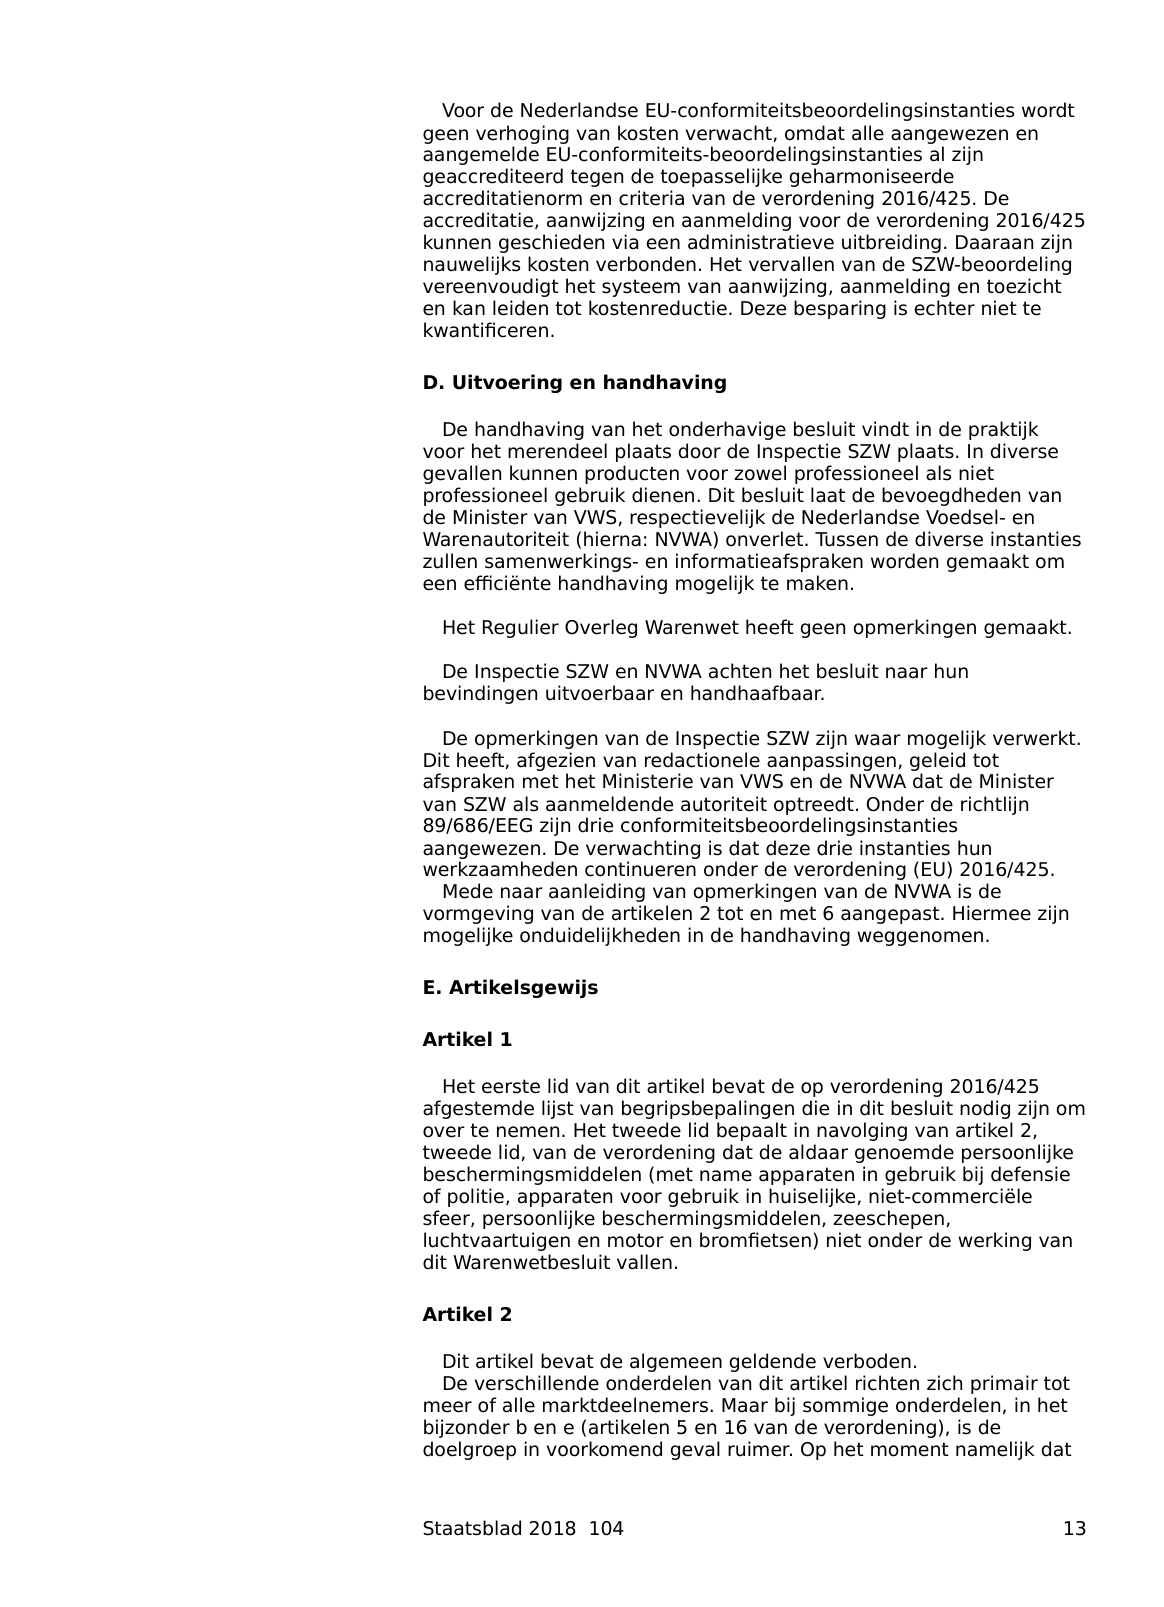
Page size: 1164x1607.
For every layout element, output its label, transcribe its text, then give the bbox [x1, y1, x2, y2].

subtitle Artikel 2 [422, 1304, 1087, 1326]
text De verschillende onderdelen van dit artikel richten zich primair tot meer of alle marktdeelnemers. Maar bij sommige onderdelen, in het bijzonder b en e (artikelen 5 en 16 van de verordening), is de doelgroep in voorkomend geval ruimer. Op het moment namelijk dat [422, 1373, 1087, 1461]
text Het Regulier Overleg Warenwet heeft geen opmerkingen gemaakt. [422, 617, 1087, 639]
text Mede naar aanleiding van opmerkingen van de NVWA is de vormgeving van de artikelen 2 tot en met 6 aangepast. Hiermee zijn mogelijke onduidelijkheden in de handhaving weggenomen. [422, 881, 1087, 947]
text Dit artikel bevat de algemeen geldende verboden. [422, 1351, 1087, 1373]
subtitle D. Uitvoering en handhaving [422, 372, 1087, 394]
text Het eerste lid van dit artikel bevat de op verordening 2016/425 afgestemde lijst van begripsbepalingen die in dit besluit nodig zijn om over te nemen. Het tweede lid bepaalt in navolging van artikel 2, tweede lid, van de verordening dat de aldaar genoemde persoonlijke beschermingsmiddelen (met name apparaten in gebruik bij defensie of politie, apparaten voor gebruik in huiselijke, niet-commerciële sfeer, persoonlijke beschermingsmiddelen, zeeschepen, luchtvaartuigen en motor en bromfietsen) niet onder de werking van dit Warenwetbesluit vallen. [422, 1076, 1087, 1274]
text Voor de Nederlandse EU-conformiteitsbeoordelingsinstanties wordt geen verhoging van kosten verwacht, omdat alle aangewezen en aangemelde EU-conformiteits-beoordelingsinstanties al zijn geaccrediteerd tegen de toepasselijke geharmoniseerde accreditatienorm en criteria van de verordening 2016/425. De accreditatie, aanwijzing en aanmelding voor de verordening 2016/425 kunnen geschieden via een administratieve uitbreiding. Daaraan zijn nauwelijks kosten verbonden. Het vervallen van de SZW-beoordeling vereenvoudigt het systeem van aanwijzing, aanmelding en toezicht en kan leiden tot kostenreductie. Deze besparing is echter niet te kwantificeren. [422, 100, 1087, 342]
subtitle E. Artikelsgewijs [422, 977, 1087, 999]
text De opmerkingen van de Inspectie SZW zijn waar mogelijk verwerkt. Dit heeft, afgezien van redactionele aanpassingen, geleid tot afspraken met het Ministerie van VWS en de NVWA dat de Minister van SZW als aanmeldende autoriteit optreedt. Onder de richtlijn 89/686/EEG zijn drie conformiteitsbeoordelingsinstanties aangewezen. De verwachting is dat deze drie instanties hun werkzaamheden continueren onder de verordening (EU) 2016/425. [422, 727, 1087, 881]
text De Inspectie SZW en NVWA achten het besluit naar hun bevindingen uitvoerbaar en handhaafbaar. [422, 661, 1087, 705]
text De handhaving van het onderhavige besluit vindt in de praktijk voor het merendeel plaats door de Inspectie SZW plaats. In diverse gevallen kunnen producten voor zowel professioneel als niet professioneel gebruik dienen. Dit besluit laat de bevoegdheden van de Minister van VWS, respectievelijk de Nederlandse Voedsel- en Warenautoriteit (hierna: NVWA) onverlet. Tussen de diverse instanties zullen samenwerkings- en informatieafspraken worden gemaakt om een efficiënte handhaving mogelijk te maken. [422, 419, 1087, 595]
subtitle Artikel 1 [422, 1029, 1087, 1051]
